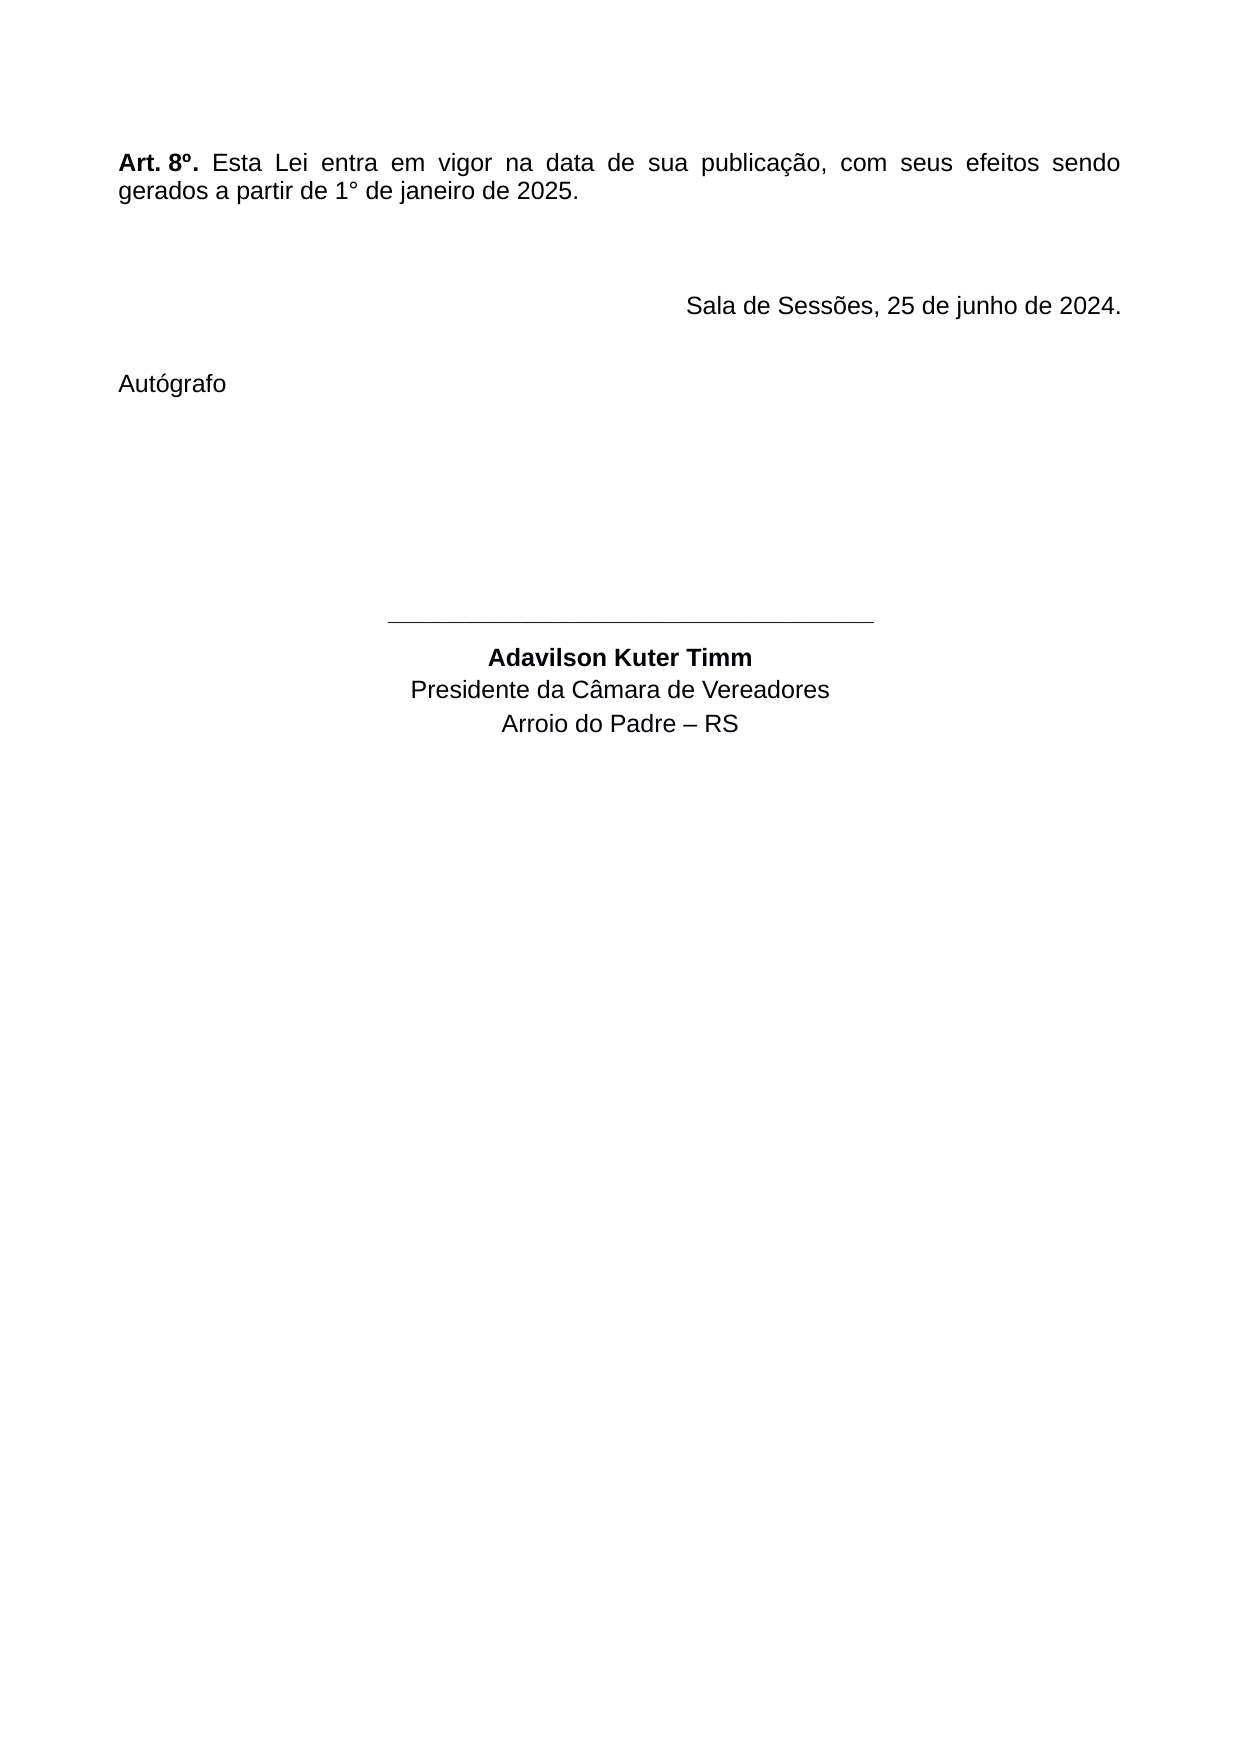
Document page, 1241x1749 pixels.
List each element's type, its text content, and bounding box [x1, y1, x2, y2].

text Presidente da Câmara de Vereadores [118, 676, 1122, 704]
text ___________________________________ [118, 597, 1122, 626]
text Sala de Sessões, 25 de junho de 2024. [118, 291, 1122, 319]
text Adavilson Kuter Timm [118, 642, 1122, 671]
text Autógrafo [118, 369, 1122, 398]
text Arroio do Padre – RS [118, 708, 1122, 737]
text Art. 8º . Esta Lei entra em vigor na data de sua publicação, com seus efeitos sendo gerados a partir de 1° de janeiro de 2025. [118, 148, 1122, 205]
